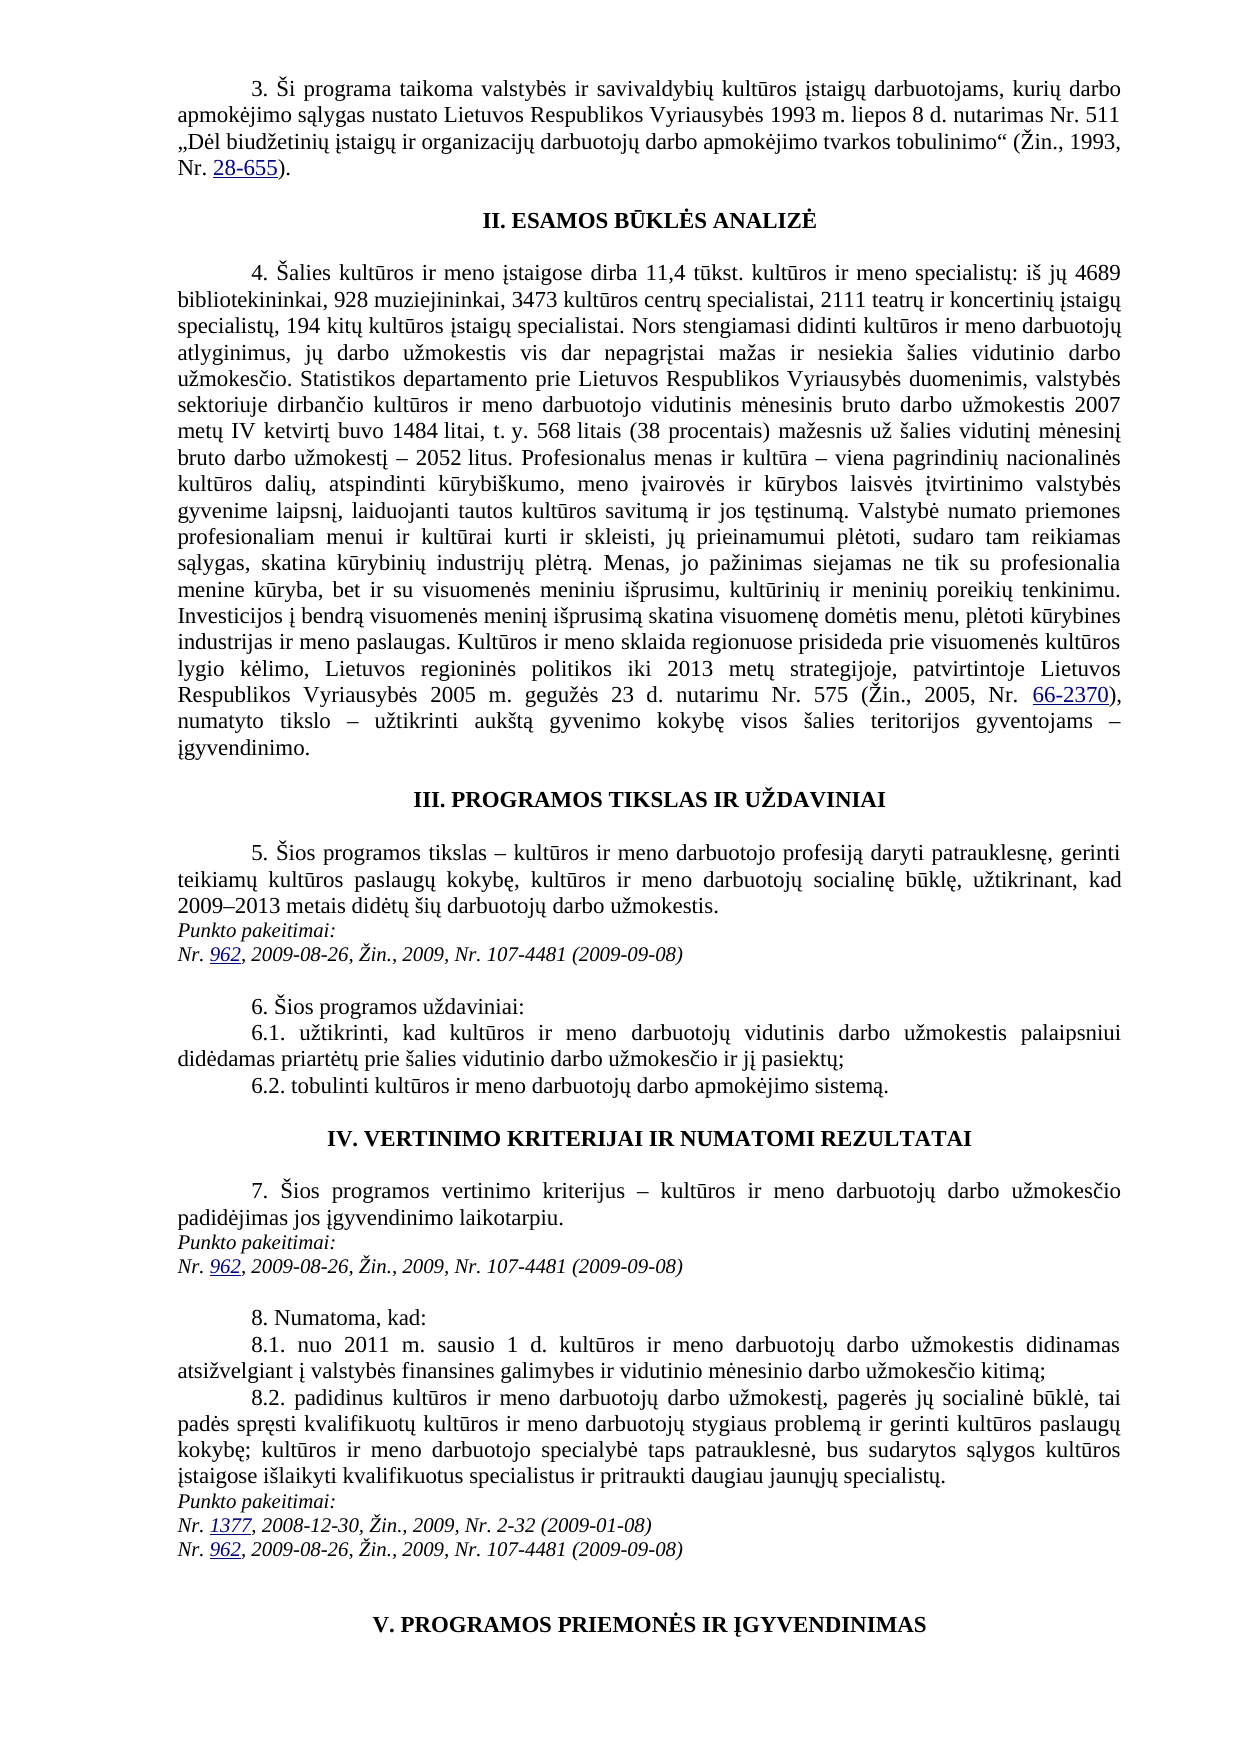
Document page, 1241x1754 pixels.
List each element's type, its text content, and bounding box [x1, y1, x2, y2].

text 3. Ši programa taikoma valstybės ir savivaldybių kultūros įstaigų darbuotojams, kurių darbo apmokėjimo sąlygas nustato Lietuvos Respublikos Vyriausybės 1993 m. liepos 8 d. nutarimas Nr. 511 „Dėl biudžetinių įstaigų ir organizacijų darbuotojų darbo apmokėjimo tvarkos tobulinimo“ (Žin., 1993, Nr. 28-655). [177, 75, 1122, 180]
text 8.2. padidinus kultūros ir meno darbuotojų darbo užmokestį, pagerės jų socialinė būklė, tai padės spręsti kvalifikuotų kultūros ir meno darbuotojų stygiaus problemą ir gerinti kultūros paslaugų kokybę; kultūros ir meno darbuotojo specialybė taps patrauklesnė, bus sudarytos sąlygos kultūros įstaigose išlaikyti kvalifikuotus specialistus ir pritraukti daugiau jaunųjų specialistų. [177, 1383, 1122, 1489]
text 7. Šios programos vertinimo kriterijus – kultūros ir meno darbuotojų darbo užmokesčio padidėjimas jos įgyvendinimo laikotarpiu. [177, 1177, 1122, 1230]
text 5. Šios programos tikslas – kultūros ir meno darbuotojo profesiją daryti patrauklesnę, gerinti teikiamų kultūros paslaugų kokybę, kultūros ir meno darbuotojų socialinę būklę, užtikrinant, kad 2009–2013 metais didėtų šių darbuotojų darbo užmokestis. [177, 839, 1122, 918]
text V. PROGRAMOS PRIEMONĖS IR ĮGYVENDINIMAS [177, 1612, 1122, 1638]
text Nr. 962, 2009-08-26, Žin., 2009, Nr. 107-4481 (2009-09-08) [177, 942, 1122, 966]
text Nr. 962, 2009-08-26, Žin., 2009, Nr. 107-4481 (2009-09-08) [177, 1537, 1122, 1561]
text 6.1. užtikrinti, kad kultūros ir meno darbuotojų vidutinis darbo užmokestis palaipsniui didėdamas priartėtų prie šalies vidutinio darbo užmokesčio ir jį pasiektų; [177, 1019, 1122, 1072]
text Nr. 962, 2009-08-26, Žin., 2009, Nr. 107-4481 (2009-09-08) [177, 1254, 1122, 1278]
text 6.2. tobulinti kultūros ir meno darbuotojų darbo apmokėjimo sistemą. [177, 1072, 1122, 1098]
text Punkto pakeitimai: [177, 1230, 1122, 1254]
text III. PROGRAMOS TIKSLAS IR UŽDAVINIAI [177, 787, 1122, 813]
text II. ESAMOS BŪKLĖS ANALIZĖ [177, 207, 1122, 233]
text Punkto pakeitimai: [177, 918, 1122, 942]
text IV. VERTINIMO KRITERIJAI IR NUMATOMI REZULTATAI [177, 1124, 1122, 1151]
text 6. Šios programos uždaviniai: [177, 993, 1122, 1019]
text Nr. 1377, 2008-12-30, Žin., 2009, Nr. 2-32 (2009-01-08) [177, 1513, 1122, 1537]
text 8. Numatoma, kad: [177, 1304, 1122, 1331]
text 8.1. nuo 2011 m. sausio 1 d. kultūros ir meno darbuotojų darbo užmokestis didinamas atsižvelgiant į valstybės finansines galimybes ir vidutinio mėnesinio darbo užmokesčio kitimą; [177, 1331, 1122, 1383]
text Punkto pakeitimai: [177, 1489, 1122, 1513]
text 4. Šalies kultūros ir meno įstaigose dirba 11,4 tūkst. kultūros ir meno specialistų: iš jų 4689 bibliotekininkai, 928 muziejininkai, 3473 kultūros centrų specialistai, 2111 teatrų ir koncertinių įstaigų specialistų, 194 kitų kultūros įstaigų specialistai. Nors stengiamasi didinti kultūros ir meno darbuotojų atlyginimus, jų darbo užmokestis vis dar nepagrįstai mažas ir nesiekia šalies vidutinio darbo užmokesčio. Statistikos departamento prie Lietuvos Respublikos Vyriausybės duomenimis, valstybės sektoriuje dirbančio kultūros ir meno darbuotojo vidutinis mėnesinis bruto darbo užmokestis 2007 metų IV ketvirtį buvo 1484 litai, t. y. 568 litais (38 procentais) mažesnis už šalies vidutinį mėnesinį bruto darbo užmokestį – 2052 litus. Profesionalus menas ir kultūra – viena pagrindinių nacionalinės kultūros dalių, atspindinti kūrybiškumo, meno įvairovės ir kūrybos laisvės įtvirtinimo valstybės gyvenime laipsnį, laiduojanti tautos kultūros savitumą ir jos tęstinumą. Valstybė numato priemones profesionaliam menui ir kultūrai kurti ir skleisti, jų prieinamumui plėtoti, sudaro tam reikiamas sąlygas, skatina kūrybinių industrijų plėtrą. Menas, jo pažinimas siejamas ne tik su profesionalia menine kūryba, bet ir su visuomenės meniniu išprusimu, kultūrinių ir meninių poreikių tenkinimu. Investicijos į bendrą visuomenės meninį išprusimą skatina visuomenę domėtis menu, plėtoti kūrybines industrijas ir meno paslaugas. Kultūros ir meno sklaida regionuose prisideda prie visuomenės kultūros lygio kėlimo, Lietuvos regioninės politikos iki 2013 metų strategijoje, patvirtintoje Lietuvos Respublikos Vyriausybės 2005 m. gegužės 23 d. nutarimu Nr. 575 (Žin., 2005, Nr. 66-2370), numatyto tikslo – užtikrinti aukštą gyvenimo kokybę visos šalies teritorijos gyventojams – įgyvendinimo. [177, 259, 1122, 760]
